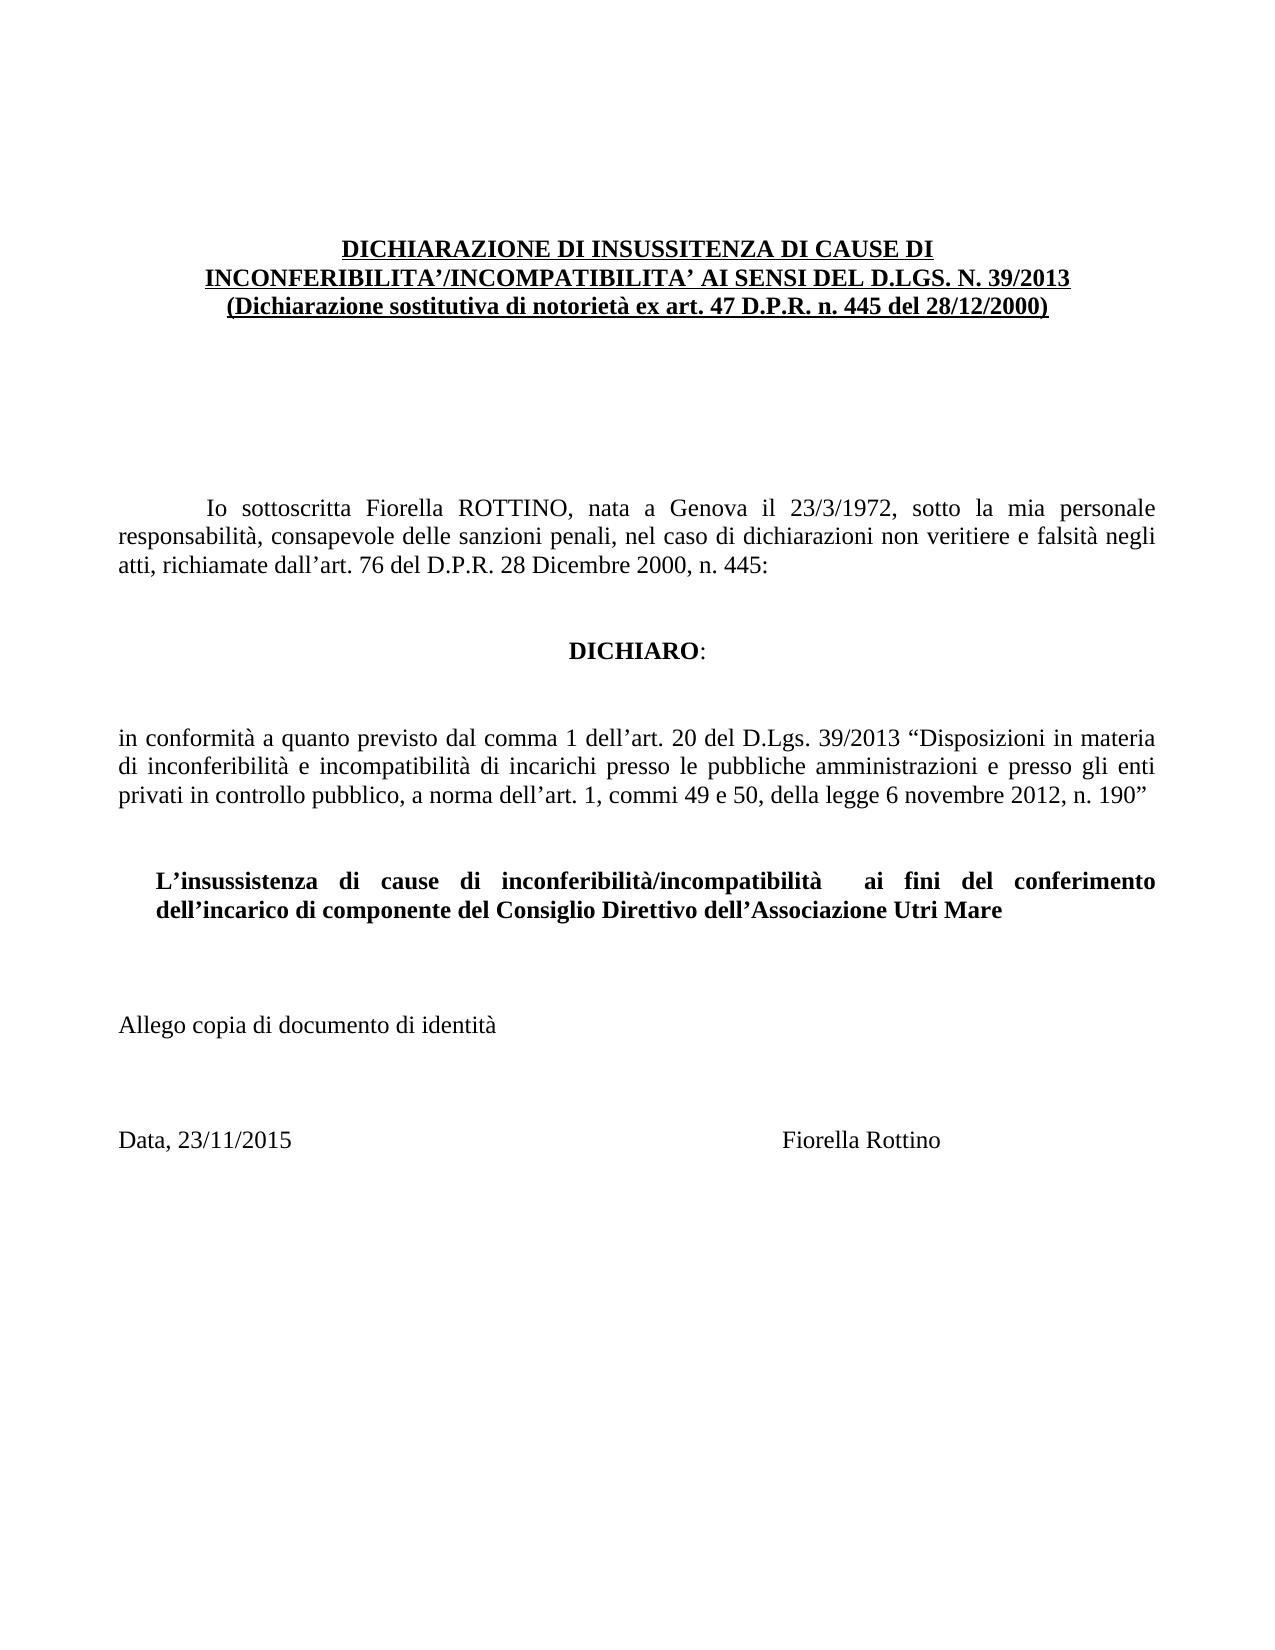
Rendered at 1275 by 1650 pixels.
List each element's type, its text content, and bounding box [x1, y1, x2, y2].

text DICHIARO: [118, 636, 1157, 665]
text Io sottoscritta Fiorella ROTTINO, nata a Genova il 23/3/1972, sotto la mia personale responsabilità, consapevole delle sanzioni penali, nel caso di dichiarazioni non veritiere e falsità negli atti, richiamate dall’art. 76 del D.P.R. 28 Dicembre 2000, n. 445: [118, 493, 1157, 579]
text DICHIARAZIONE DI INSUSSITENZA DI CAUSE DI INCONFERIBILITA’/INCOMPATIBILITA’ AI SENSI DEL D.LGS. N. 39/2013 [118, 234, 1157, 291]
text Allego copia di documento di identità [118, 1010, 1157, 1039]
text (Dichiarazione sostitutiva di notorietà ex art. 47 D.P.R. n. 445 del 28/12/2000) [118, 291, 1157, 320]
text Data, 23/11/2015 Fiorella Rottino [118, 1125, 1157, 1154]
text in conformità a quanto previsto dal comma 1 dell’art. 20 del D.Lgs. 39/2013 “Disposizioni in materia di inconferibilità e incompatibilità di incarichi presso le pubbliche amministrazioni e presso gli enti privati in controllo pubblico, a norma dell’art. 1, commi 49 e 50, della legge 6 novembre 2012, n. 190” [118, 723, 1157, 809]
text L’insussistenza di cause di inconferibilità/incompatibilità ai fini del conferimento dell’incarico di componente del Consiglio Direttivo dell’Associazione Utri Mare [156, 866, 1157, 924]
